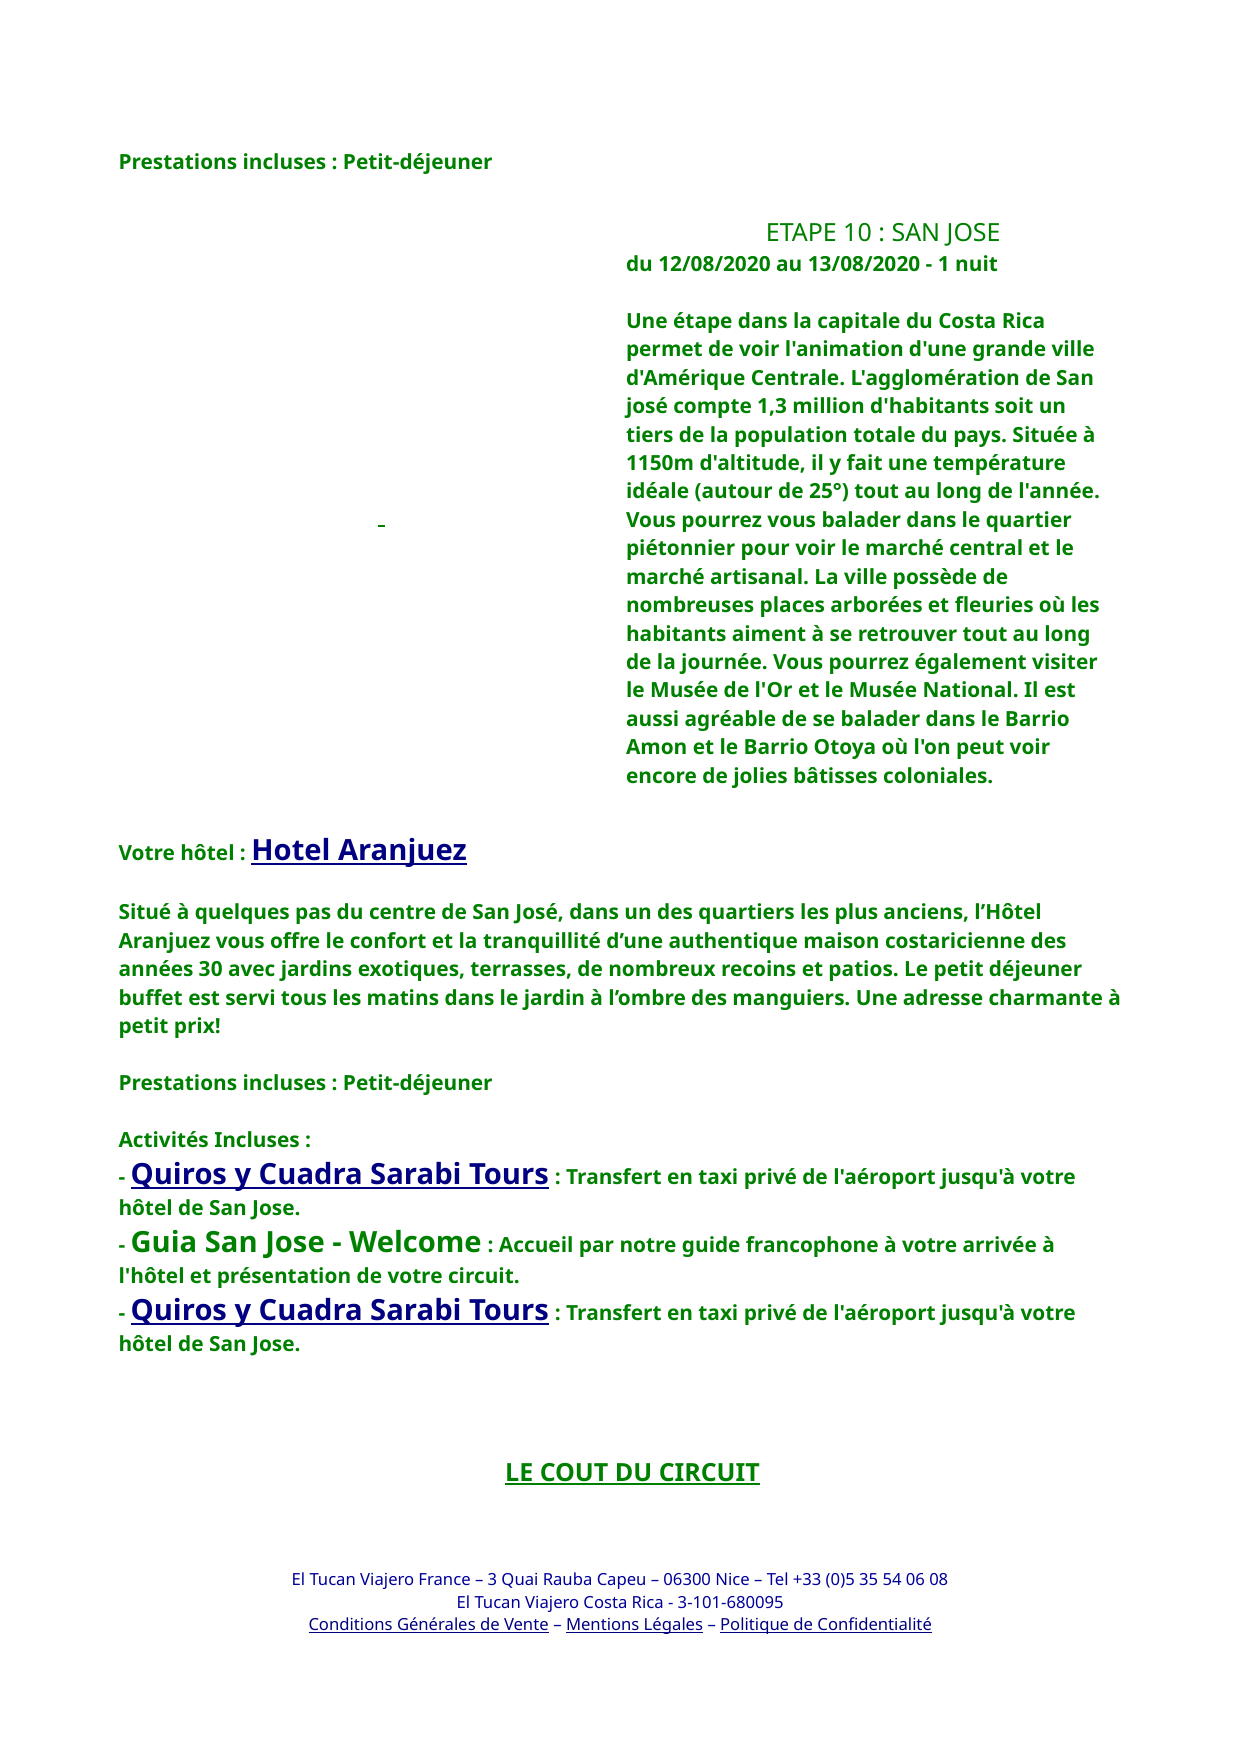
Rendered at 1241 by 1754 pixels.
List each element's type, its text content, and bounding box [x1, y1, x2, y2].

table_header ETAPE 10 : SAN JOSE du 12/08/2020 au 13/08/2020 - 1 nuit Une étape dans la capitale du Costa Rica permet de voir l'animation d'une grande ville d'Amérique Centrale. L'agglomération de San josé compte 1,3 million d'habitants soit un tiers de la population totale du pays. Située à 1150m d'altitude, il y fait une température idéale (autour de 25°) tout au long de l'année. Vous pourrez vous balader dans le quartier piétonnier pour voir le marché central et le marché artisanal. La ville possède de nombreuses places arborées et fleuries où les habitants aiment à se retrouver tout au long de la journée. Vous pourrez également visiter le Musée de l'Or et le Musée National. Il est aussi agréable de se balader dans le Barrio Amon et le Barrio Otoya où l'on peut voir encore de jolies bâtisses coloniales. [620, 209, 1122, 795]
text Situé à quelques pas du centre de San José, dans un des quartiers les plus anciens, l’Hôtel Aranjuez vous offre le confort et la tranquillité d’une authentique maison costaricienne des années 30 avec jardins exotiques, terrasses, de nombreux recoins et patios. Le petit déjeuner buffet est servi tous les matins dans le jardin à l’ombre des manguiers. Une adresse charmante à petit prix! [118, 897, 1122, 1039]
text - Quiros y Cuadra Sarabi Tours : Transfert en taxi privé de l'aéroport jusqu'à votre hôtel de San Jose. [118, 1289, 1122, 1358]
table_header [118, 209, 620, 795]
text Votre hôtel : Hotel Aranjuez [118, 829, 1122, 869]
text LE COUT DU CIRCUIT [118, 1454, 1146, 1488]
text Activités Incluses : [118, 1125, 1122, 1153]
text Prestations incluses : Petit-déjeuner [118, 1068, 1122, 1096]
text - Guia San Jose - Welcome : Accueil par notre guide francophone à votre arrivée à l'hôtel et présentation de votre circuit. [118, 1221, 1122, 1289]
text - Quiros y Cuadra Sarabi Tours : Transfert en taxi privé de l'aéroport jusqu'à votre hôtel de San Jose. [118, 1153, 1122, 1221]
text Prestations incluses : Petit-déjeuner [118, 147, 1122, 175]
